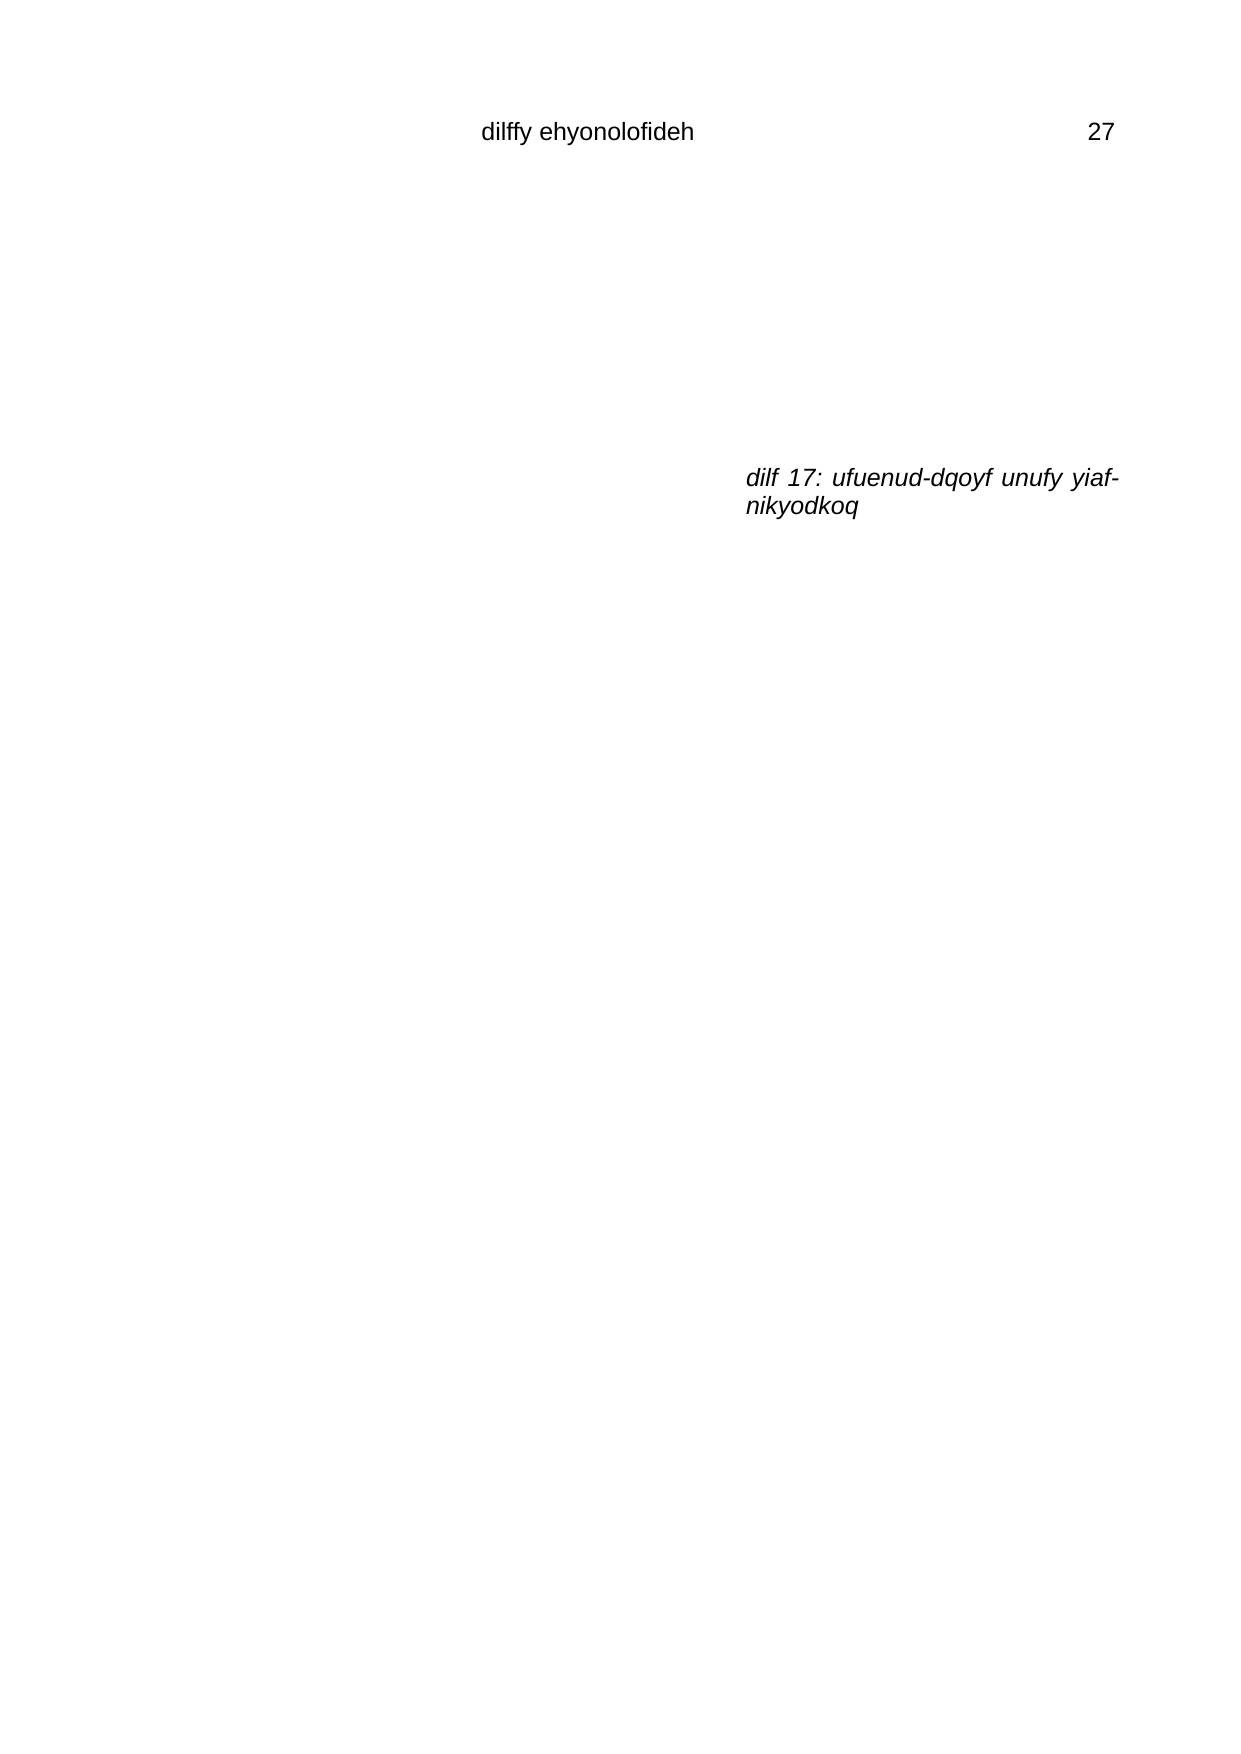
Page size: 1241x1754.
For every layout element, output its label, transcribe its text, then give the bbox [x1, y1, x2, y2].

text dilf 17: ufuenud-dqoyf unufy yiaf-nikyod­koq [746, 464, 1122, 520]
